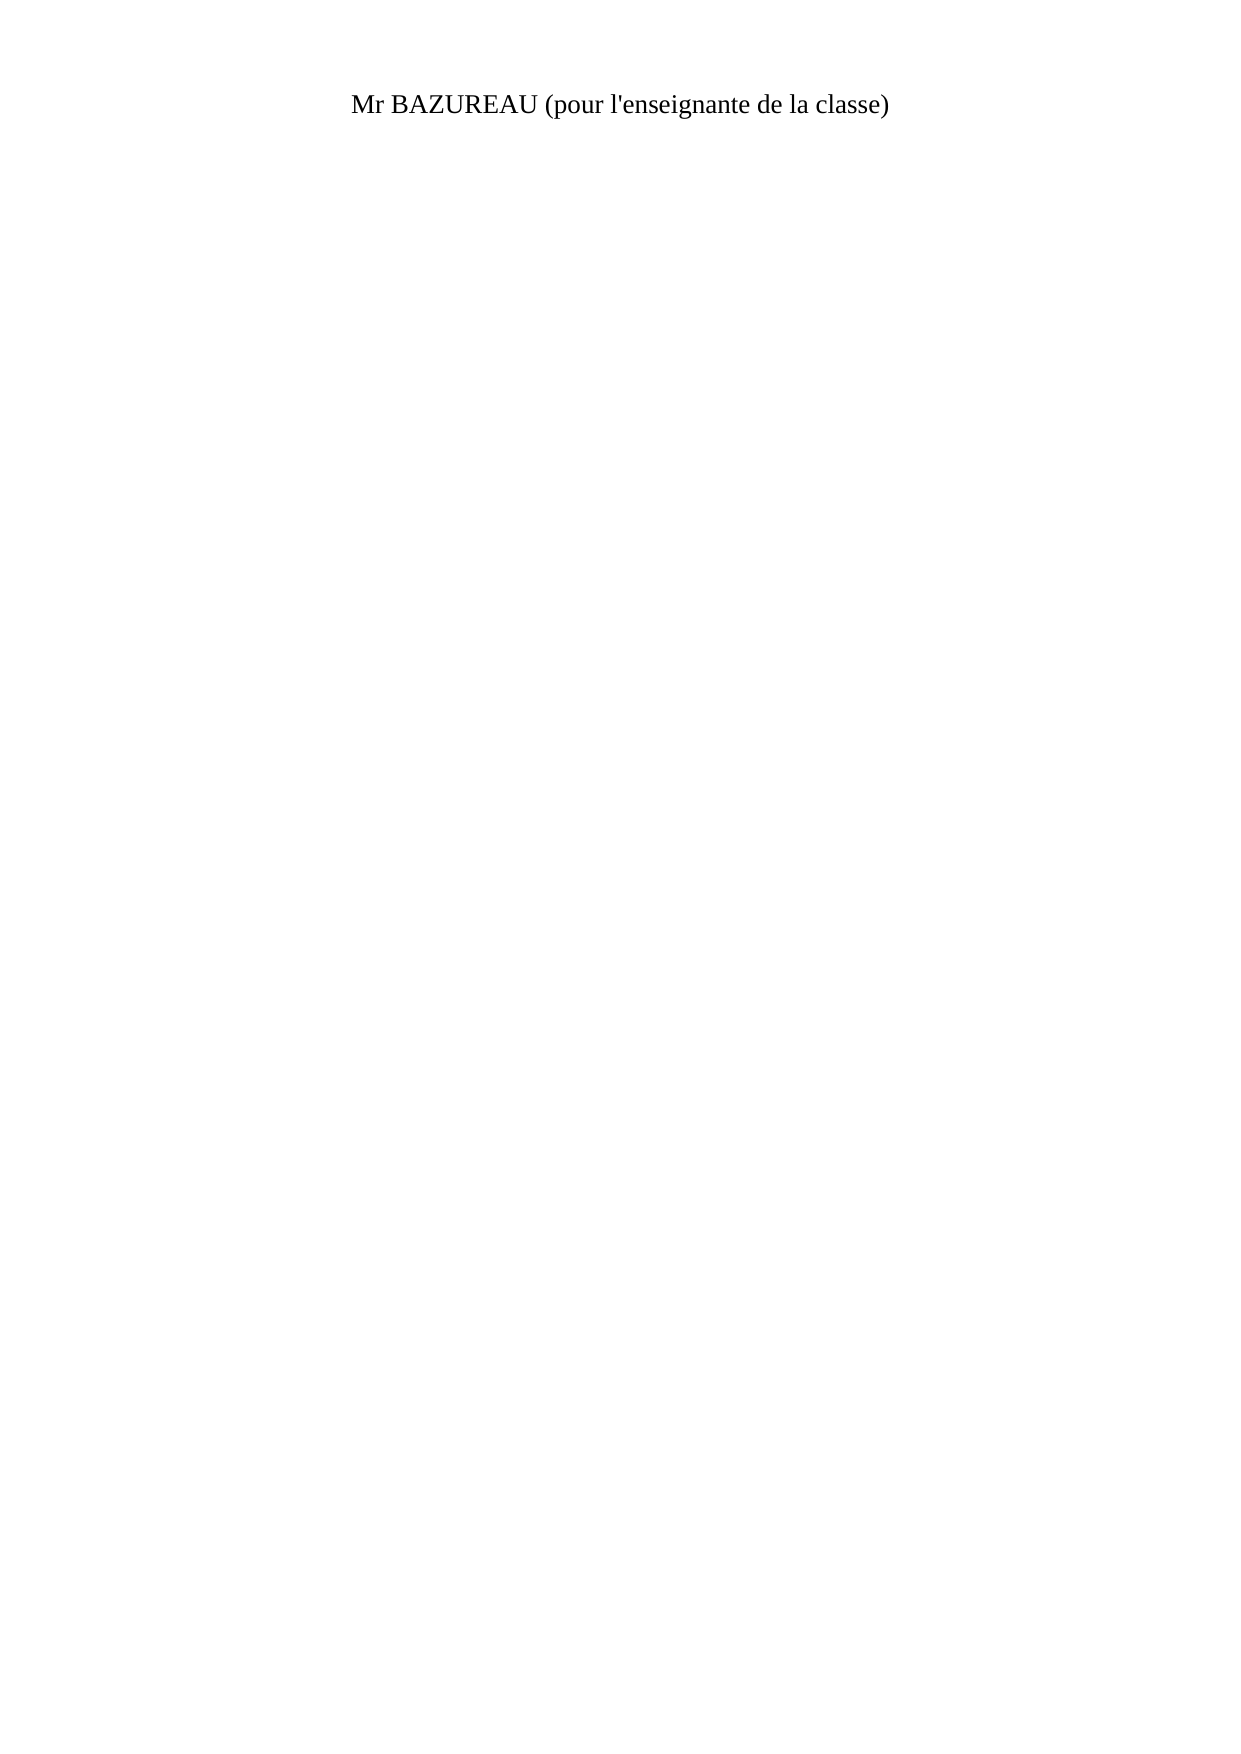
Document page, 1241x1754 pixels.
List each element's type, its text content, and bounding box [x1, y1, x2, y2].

text Mr BAZUREAU (pour l'enseignante de la classe) [94, 89, 1146, 120]
